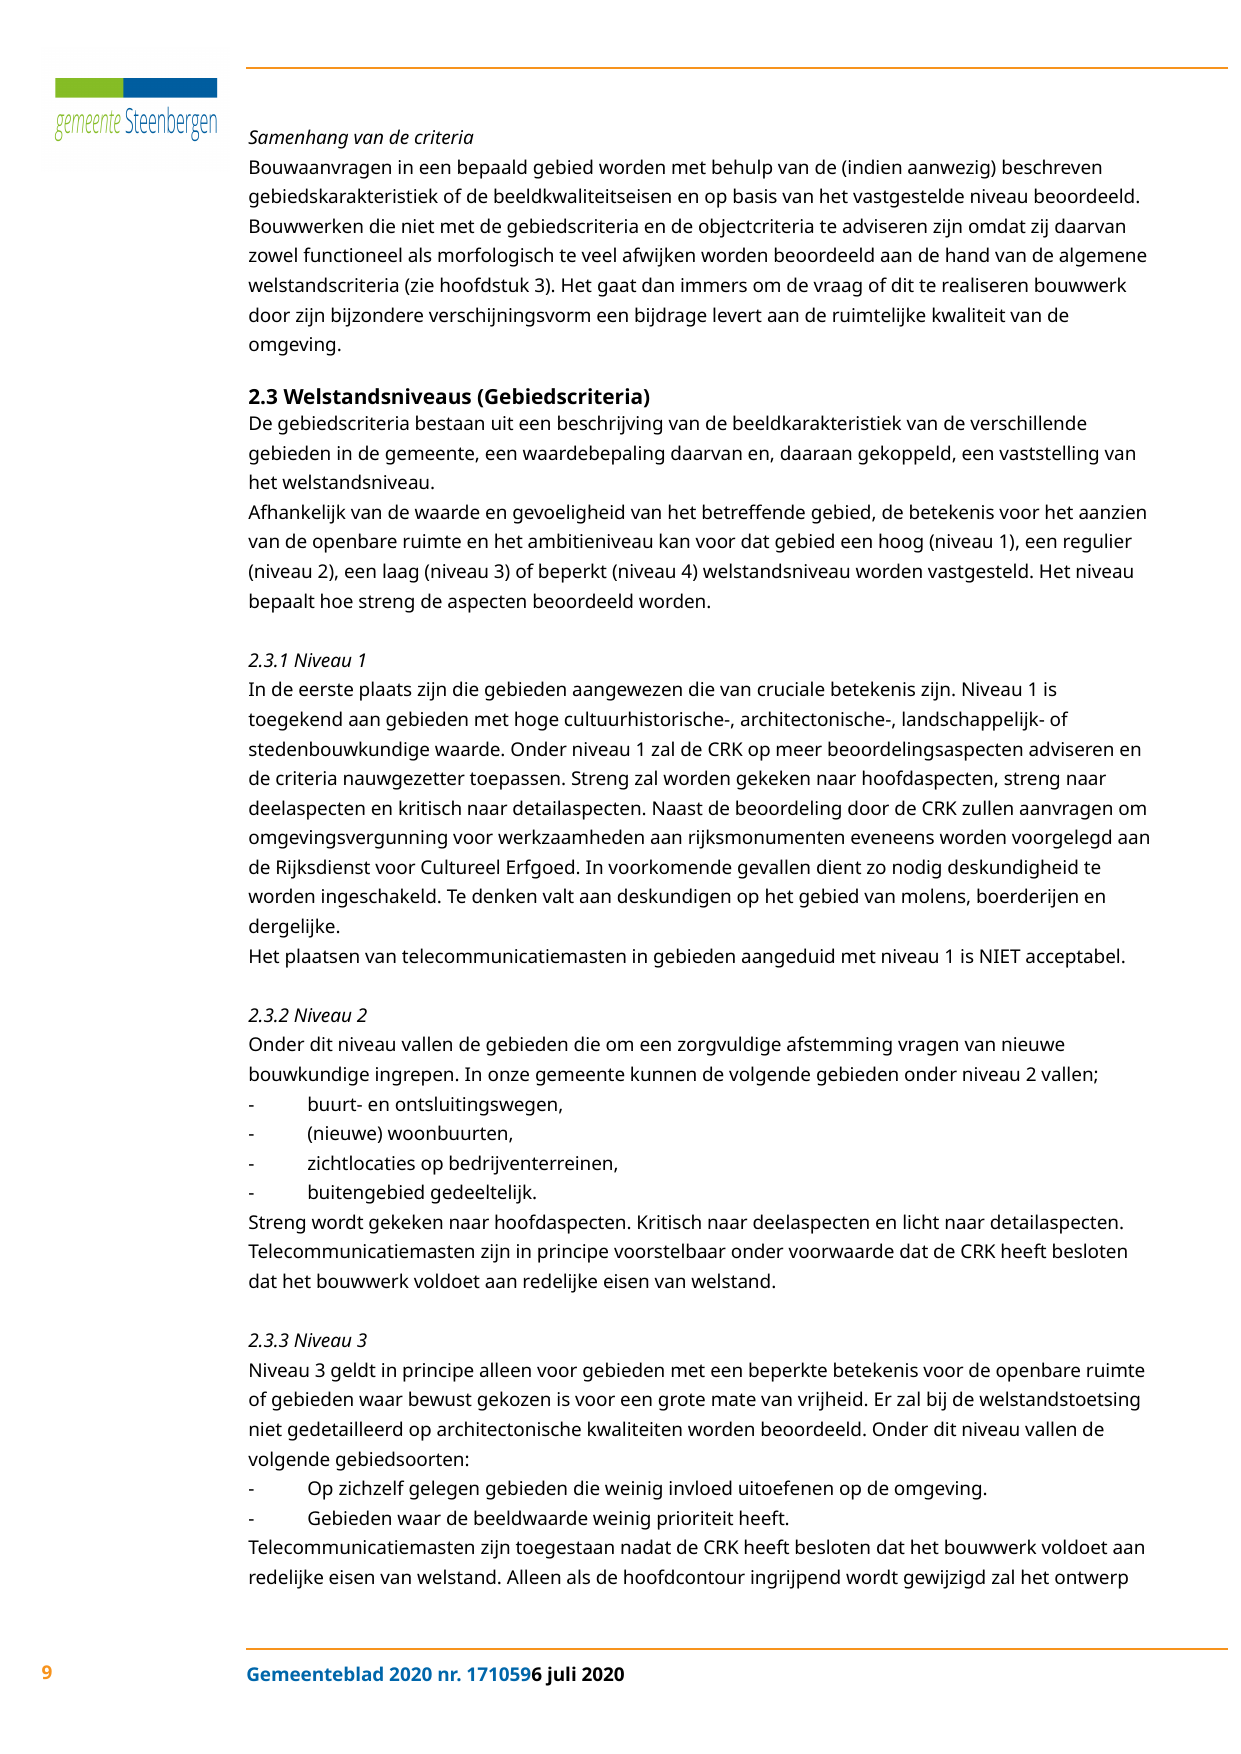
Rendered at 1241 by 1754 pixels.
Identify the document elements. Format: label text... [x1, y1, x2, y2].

list Gebieden waar de beeldwaarde weinig prioriteit heeft. [248, 1505, 1152, 1531]
text De gebiedscriteria bestaan uit een beschrijving van de beeldkarakteristiek van de verschillende gebieden in de gemeente, een waardebepaling daarvan en, daaraan gekoppeld, een vaststelling van het welstandsniveau. [248, 410, 1152, 495]
text 2.3.2 Niveau 2 [248, 1002, 1152, 1028]
text 2.3 Welstandsniveaus (Gebiedscriteria) [248, 382, 1152, 410]
list buitengebied gedeeltelijk. [248, 1179, 1152, 1205]
text Streng wordt gekeken naar hoofdaspecten. Kritisch naar deelaspecten en licht naar detailaspecten. [248, 1209, 1152, 1235]
text Telecommunicatiemasten zijn toegestaan nadat de CRK heeft besloten dat het bouwwerk voldoet aan redelijke eisen van welstand. Alleen als de hoofdcontour ingrijpend wordt gewijzigd zal het ontwerp [248, 1534, 1152, 1590]
text 2.3.3 Niveau 3 [248, 1327, 1152, 1353]
text 2.3.1 Niveau 1 [248, 647, 1152, 673]
text Bouwwerken die niet met de gebiedscriteria en de objectcriteria te adviseren zijn omdat zij daarvan zowel functioneel als morfologisch te veel afwijken worden beoordeeld aan de hand van de algemene welstandscriteria (zie hoofdstuk 3). Het gaat dan immers om de vraag of dit te realiseren bouwwerk door zijn bijzondere verschijningsvorm een bijdrage levert aan de ruimtelijke kwaliteit van de omgeving. [248, 213, 1152, 357]
text In de eerste plaats zijn die gebieden aangewezen die van cruciale betekenis zijn. Niveau 1 is toegekend aan gebieden met hoge cultuurhistorische-, architectonische-, landschappelijk- of stedenbouwkundige waarde. Onder niveau 1 zal de CRK op meer beoordelingsaspecten adviseren en de criteria nauwgezetter toepassen. Streng zal worden gekeken naar hoofdaspecten, streng naar deelaspecten en kritisch naar detailaspecten. Naast de beoordeling door de CRK zullen aanvragen om omgevingsvergunning voor werkzaamheden aan rijksmonumenten eveneens worden voorgelegd aan de Rijksdienst voor Cultureel Erfgoed. In voorkomende gevallen dient zo nodig deskundigheid te worden ingeschakeld. Te denken valt aan deskundigen op het gebied van molens, boerderijen en dergelijke. [248, 677, 1152, 939]
text Het plaatsen van telecommunicatiemasten in gebieden aangeduid met niveau 1 is NIET acceptabel. [248, 943, 1152, 968]
text Afhankelijk van de waarde en gevoeligheid van het betreffende gebied, de betekenis voor het aanzien van de openbare ruimte en het ambitieniveau kan voor dat gebied een hoog (niveau 1), een regulier (niveau 2), een laag (niveau 3) of beperkt (niveau 4) welstandsniveau worden vastgesteld. Het niveau bepaalt hoe streng de aspecten beoordeeld worden. [248, 499, 1152, 613]
list zichtlocaties op bedrijventerreinen, [248, 1150, 1152, 1176]
text Niveau 3 geldt in principe alleen voor gebieden met een beperkte betekenis voor de openbare ruimte of gebieden waar bewust gekozen is voor een grote mate van vrijheid. Er zal bij de welstandstoetsing niet gedetailleerd op architectonische kwaliteiten worden beoordeeld. Onder dit niveau vallen de volgende gebiedsoorten: [248, 1357, 1152, 1471]
text Bouwaanvragen in een bepaald gebied worden met behulp van de (indien aanwezig) beschreven gebiedskarakteristiek of de beeldkwaliteitseisen en op basis van het vastgestelde niveau beoordeeld. [248, 154, 1152, 209]
picture [41, 47, 231, 172]
list Op zichzelf gelegen gebieden die weinig invloed uitoefenen op de omgeving. [248, 1475, 1152, 1501]
text Onder dit niveau vallen de gebieden die om een zorgvuldige afstemming vragen van nieuwe bouwkundige ingrepen. In onze gemeente kunnen de volgende gebieden onder niveau 2 vallen; [248, 1032, 1152, 1087]
text Telecommunicatiemasten zijn in principe voorstelbaar onder voorwaarde dat de CRK heeft besloten dat het bouwwerk voldoet aan redelijke eisen van welstand. [248, 1239, 1152, 1294]
list (nieuwe) woonbuurten, [248, 1120, 1152, 1146]
list buurt- en ontsluitingswegen, [248, 1091, 1152, 1116]
text Samenhang van de criteria [248, 124, 1152, 150]
